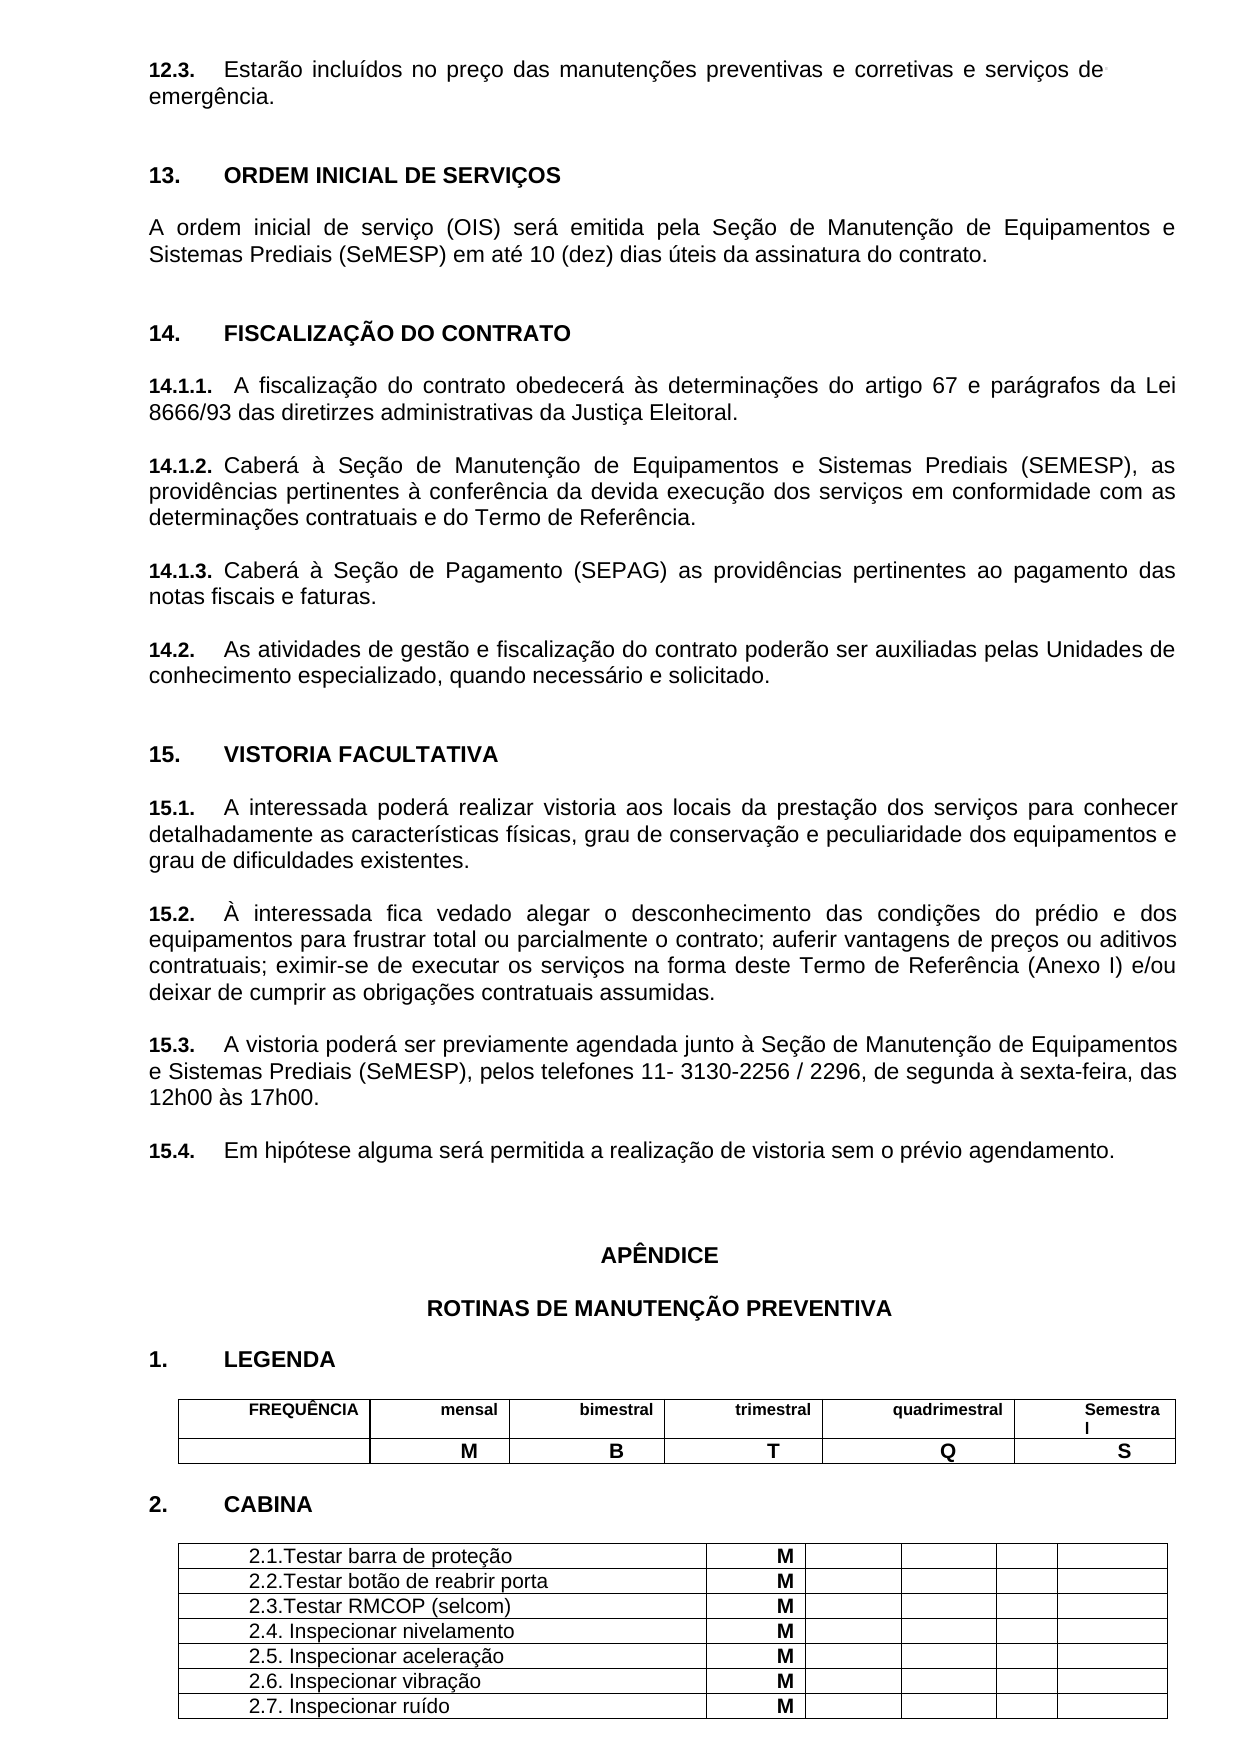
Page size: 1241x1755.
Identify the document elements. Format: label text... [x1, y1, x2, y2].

list ORDEM INICIAL DE SERVIÇOS [149, 162, 1177, 188]
table_cell [997, 1619, 1057, 1643]
table_cell [997, 1694, 1057, 1718]
list A vistoria poderá ser previamente agendada junto à Seção de Manutenção de Equipamentos e Sistemas Prediais (SeMESP), pelos telefones 11- 3130-2256 / 2296, de segunda à sexta-feira, das 12h00 às 17h00. [149, 1031, 1178, 1110]
table_header [806, 1544, 901, 1568]
list Caberá à Seção de Manutenção de Equipamentos e Sistemas Prediais (SEMESP), as providências pertinentes à conferência da devida execução dos serviços em conformidade com as determinações contratuais e do Termo de Referência. [149, 452, 1177, 531]
list VISTORIA FACULTATIVA [149, 741, 1178, 768]
list A fiscalização do contrato obedecerá às determinações do artigo 67 e parágrafos da Lei 8666/93 das diretirzes administrativas da Justiça Eleitoral. [149, 372, 1177, 425]
list As atividades de gestão e fiscalização do contrato poderão ser auxiliadas pelas Unidades de conhecimento especializado, quando necessário e solicitado. [149, 636, 1177, 689]
list CABINA [149, 1491, 1178, 1517]
table_cell M [371, 1439, 509, 1463]
table_cell [806, 1669, 901, 1693]
table_cell [902, 1694, 996, 1718]
text ROTINAS DE MANUTENÇÃO PREVENTIVA [149, 1295, 1177, 1321]
table_cell [902, 1644, 996, 1668]
table_cell M [707, 1694, 805, 1718]
table_cell 2.3.Testar RMCOP (selcom) [179, 1594, 706, 1618]
list À interessada fica vedado alegar o desconhecimento das condições do prédio e dos equipamentos para frustrar total ou parcialmente o contrato; auferir vantagens de preços ou aditivos contratuais; eximir-se de executar os serviços na forma deste Termo de Referência (Anexo I) e/ou deixar de cumprir as obrigações contratuais assumidas. [149, 899, 1178, 1005]
list FISCALIZAÇÃO DO CONTRATO [149, 320, 1177, 346]
table_cell 2.2.Testar botão de reabrir porta [179, 1569, 706, 1593]
table_cell [902, 1669, 996, 1693]
text A ordem inicial de serviço (OIS) será emitida pela Seção de Manutenção de Equipamentos e Sistemas Prediais (SeMESP) em até 10 (dez) dias úteis da assinatura do contrato. [149, 214, 1177, 267]
table_cell [806, 1694, 901, 1718]
table_cell [997, 1669, 1057, 1693]
table_cell 2.4. Inspecionar nivelamento [179, 1619, 706, 1643]
table_cell M [707, 1619, 805, 1643]
table_cell [1058, 1619, 1167, 1643]
table_cell 2.6. Inspecionar vibração [179, 1669, 706, 1693]
table_cell B [510, 1439, 664, 1463]
table_cell M [707, 1569, 805, 1593]
table_cell S [1015, 1439, 1175, 1463]
table_cell [1058, 1694, 1167, 1718]
table_cell [1058, 1569, 1167, 1593]
table_header 2.1.Testar barra de proteção [179, 1544, 706, 1568]
text APÊNDICE [149, 1242, 1177, 1268]
table_cell M [707, 1644, 805, 1668]
table_cell [806, 1594, 901, 1618]
table_header [997, 1544, 1057, 1568]
list Em hipótese alguma será permitida a realização de vistoria sem o prévio agendamento. [149, 1137, 1178, 1163]
table_header [902, 1544, 996, 1568]
table_header trimestral [665, 1400, 822, 1438]
table_header quadrimestral [823, 1400, 1014, 1438]
table_header Semestral [1015, 1400, 1175, 1438]
table_cell 2.5. Inspecionar aceleração [179, 1644, 706, 1668]
table_cell [997, 1569, 1057, 1593]
table_cell [806, 1644, 901, 1668]
table_cell [997, 1644, 1057, 1668]
table_cell [1058, 1644, 1167, 1668]
table_cell [1058, 1669, 1167, 1693]
table_cell [902, 1619, 996, 1643]
table_cell [1058, 1594, 1167, 1618]
table_header mensal [371, 1400, 509, 1438]
list Caberá à Seção de Pagamento (SEPAG) as providências pertinentes ao pagamento das notas fiscais e faturas. [149, 557, 1177, 610]
table_cell M [707, 1669, 805, 1693]
table_cell [806, 1569, 901, 1593]
list LEGENDA [149, 1346, 1178, 1372]
table_header M [707, 1544, 805, 1568]
table_cell Q [823, 1439, 1014, 1463]
table_cell [806, 1619, 901, 1643]
table_cell [902, 1594, 996, 1618]
table_header bimestral [510, 1400, 664, 1438]
table_header [1058, 1544, 1167, 1568]
table_cell [902, 1569, 996, 1593]
table_cell [997, 1594, 1057, 1618]
table_cell T [665, 1439, 822, 1463]
list Estarão incluídos no preço das manutenções preventivas e corretivas e serviços de emergência. [149, 56, 1177, 109]
table_cell [179, 1439, 369, 1463]
table_cell 2.7. Inspecionar ruído [179, 1694, 706, 1718]
table_cell M [707, 1594, 805, 1618]
list A interessada poderá realizar vistoria aos locais da prestação dos serviços para conhecer detalhadamente as características físicas, grau de conservação e peculiaridade dos equipamentos e grau de dificuldades existentes. [149, 794, 1178, 873]
table_header FREQUÊNCIA [179, 1400, 369, 1438]
